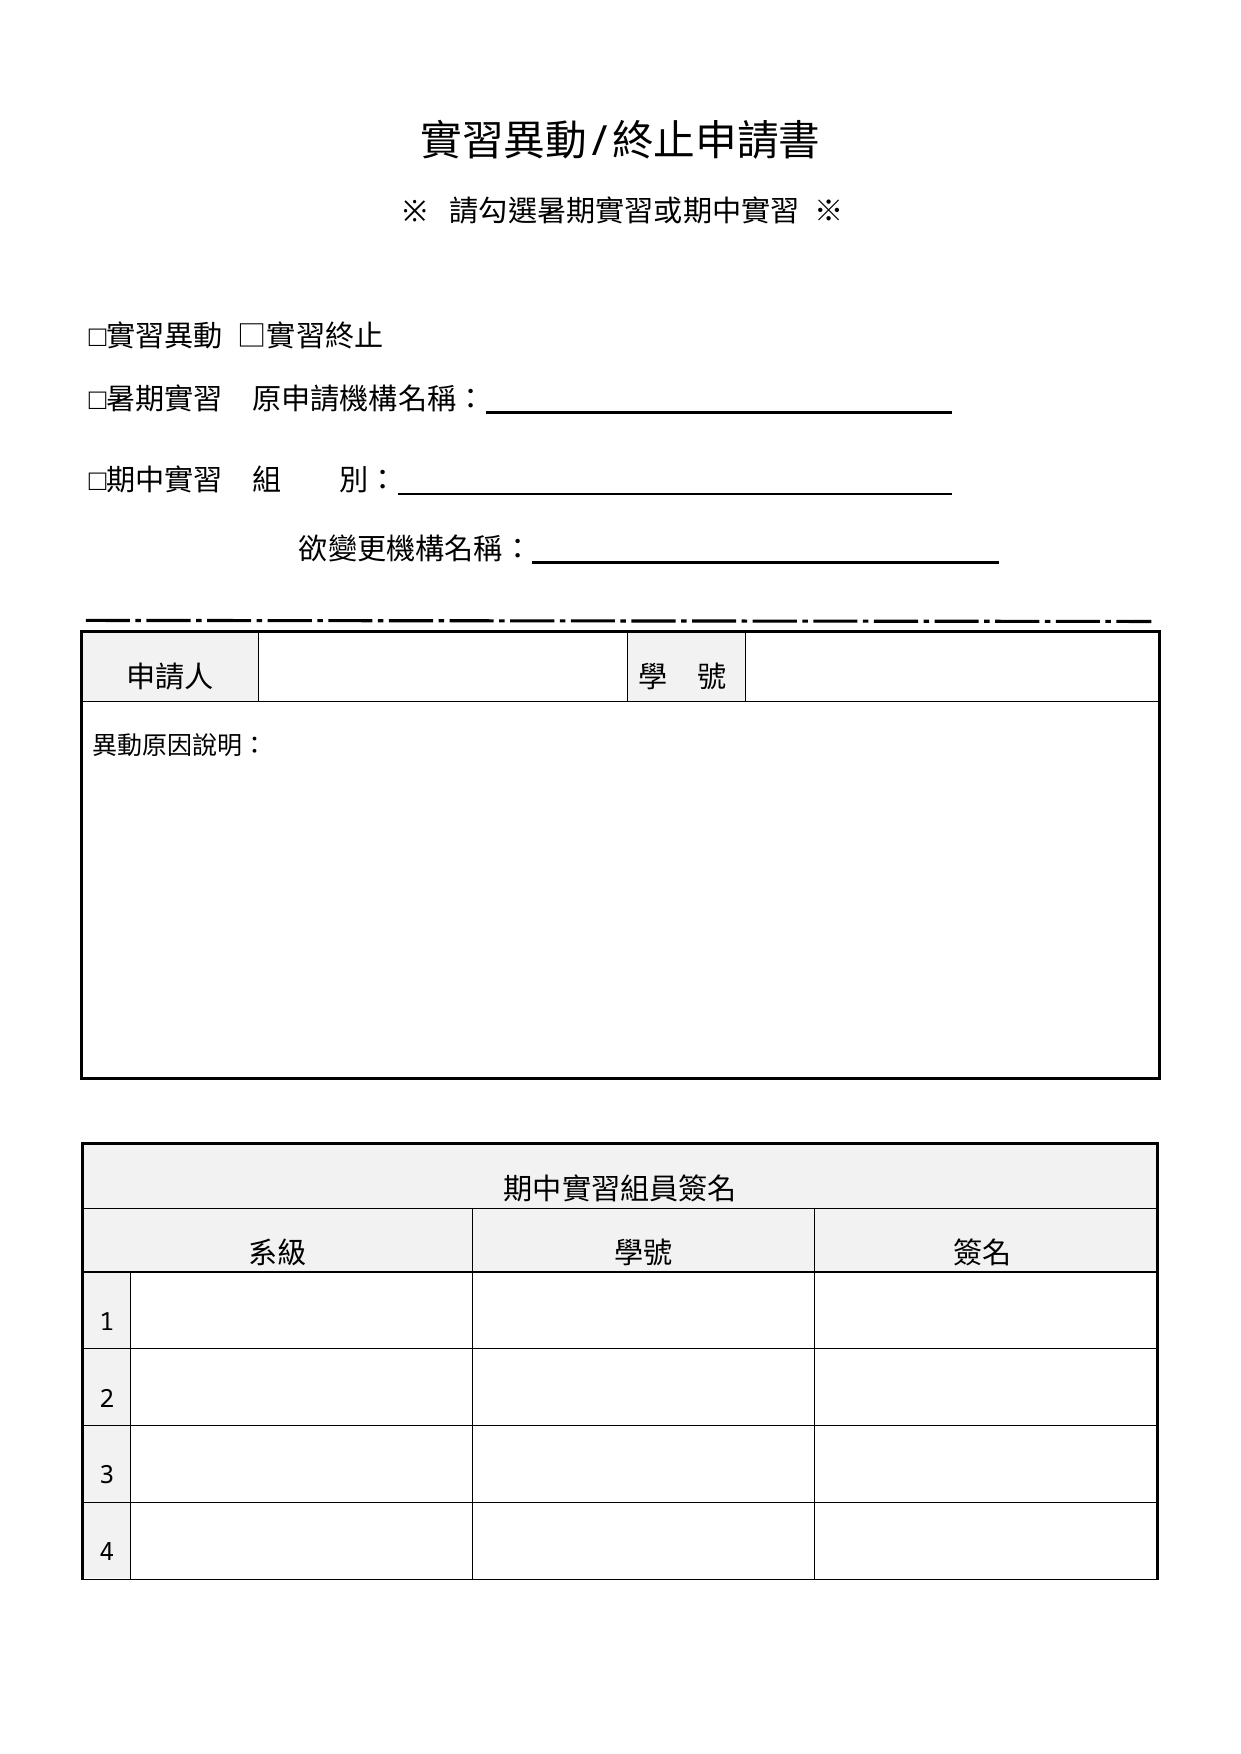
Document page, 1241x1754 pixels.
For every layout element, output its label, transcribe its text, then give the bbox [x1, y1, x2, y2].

table_header 期中實習組員簽名 [84, 1145, 1156, 1208]
table_cell [473, 1503, 814, 1578]
text 實習異動/終止申請書 [89, 96, 1152, 158]
table_cell [473, 1349, 814, 1425]
table_cell [131, 1503, 472, 1578]
table_cell [131, 1349, 472, 1425]
table_cell 1 [84, 1273, 130, 1348]
table_cell [473, 1273, 814, 1348]
table_cell 學號 [473, 1209, 814, 1271]
text 欲變更機構名稱： [89, 505, 1152, 567]
table_header [259, 633, 627, 701]
table_cell 3 [84, 1426, 130, 1502]
table_cell [815, 1426, 1156, 1502]
table_header [746, 633, 1158, 701]
table_header 申請人 [83, 633, 258, 701]
table_cell 4 [84, 1503, 130, 1578]
table_cell [473, 1426, 814, 1502]
text □期中實習 組 別： [89, 436, 1152, 498]
text □暑期實習 原申請機構名稱： [89, 355, 1152, 417]
table_cell [815, 1273, 1156, 1348]
table_header 學 號 [628, 633, 745, 701]
table_cell 系級 [84, 1209, 472, 1271]
table_cell [131, 1273, 472, 1348]
table_cell [131, 1426, 472, 1502]
table_cell 2 [84, 1349, 130, 1425]
table_cell 簽名 [815, 1209, 1156, 1271]
table_cell [815, 1349, 1156, 1425]
text □實習異動 □實習終止 [89, 292, 1152, 355]
table_cell [815, 1503, 1156, 1578]
text ※ 請勾選暑期實習或期中實習 ※ [89, 167, 1152, 230]
table_cell 異動原因說明： [83, 702, 1158, 1077]
